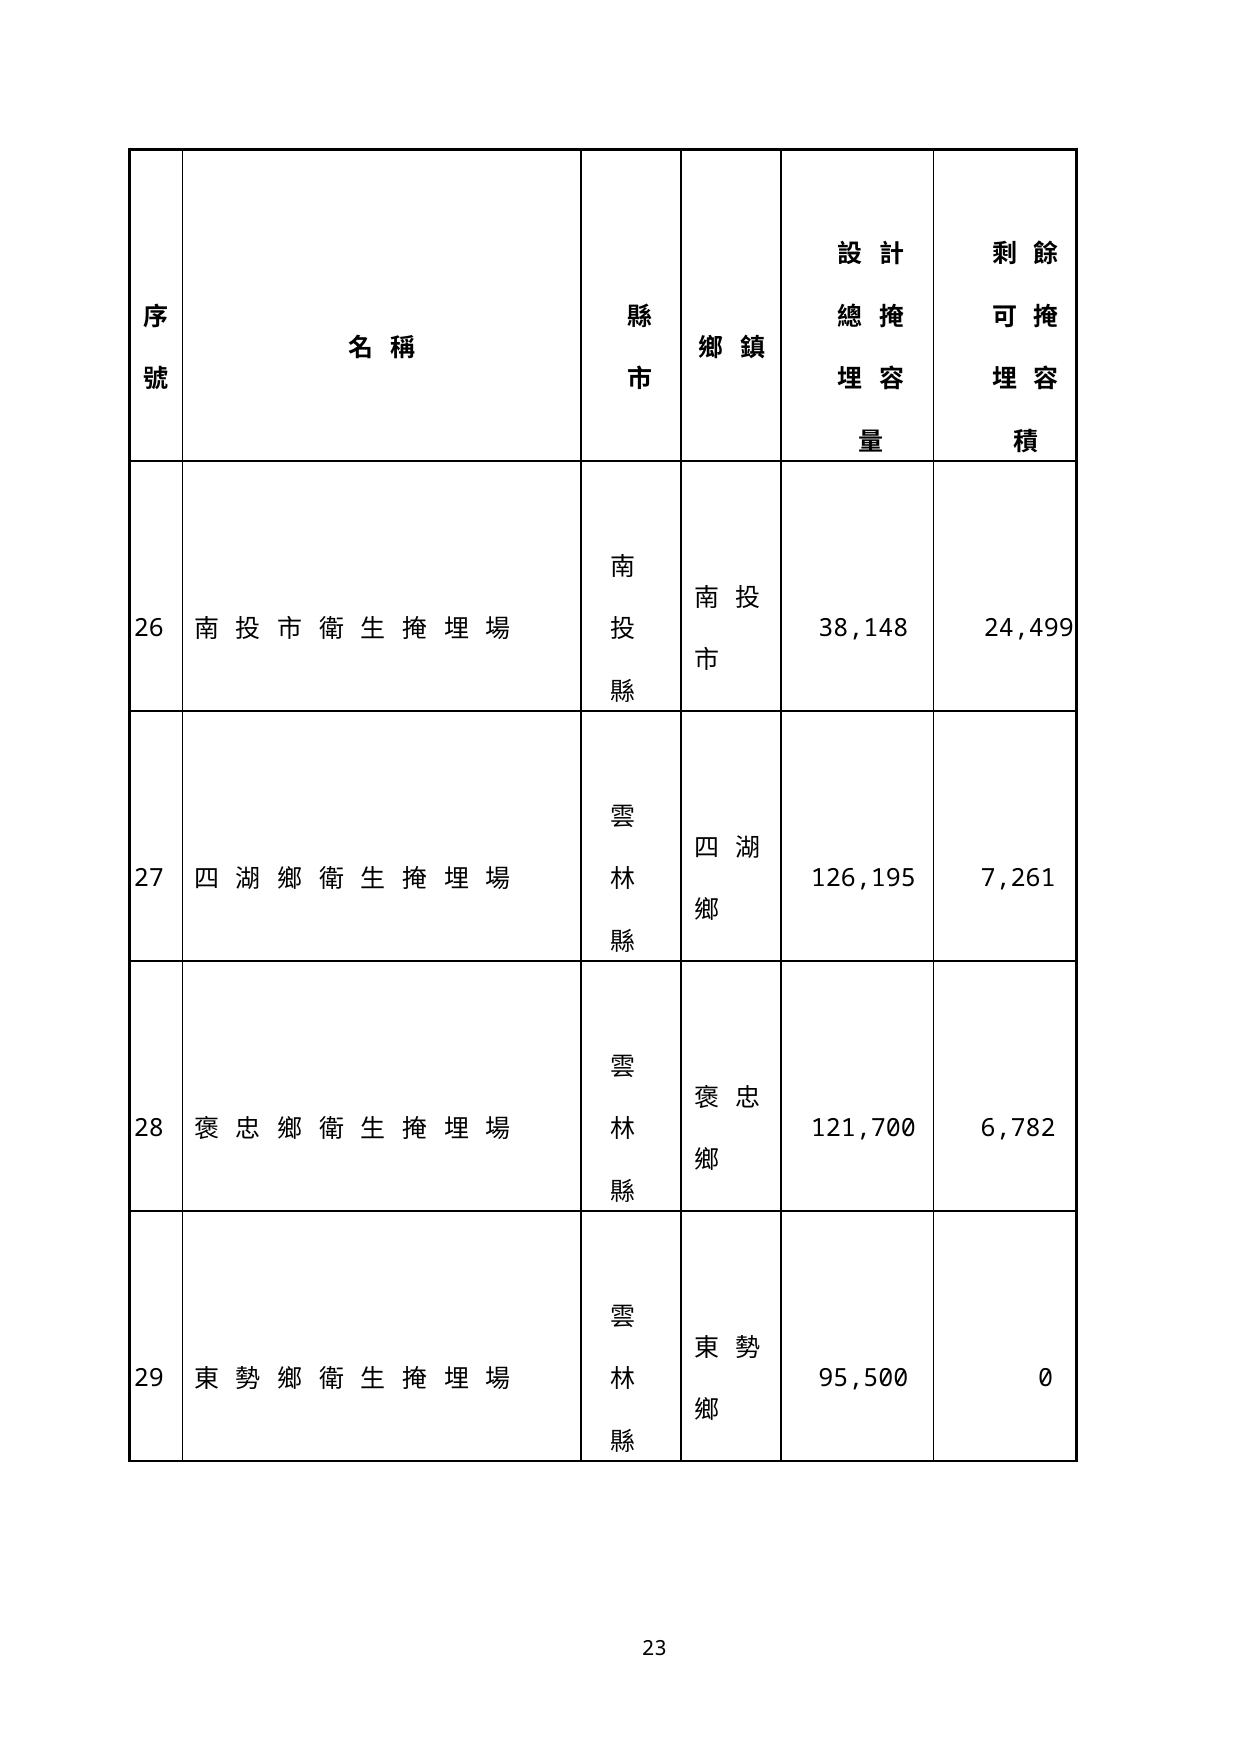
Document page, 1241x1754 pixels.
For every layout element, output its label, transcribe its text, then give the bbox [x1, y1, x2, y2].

table_cell 26 [131, 462, 182, 710]
table_cell 29 [131, 1212, 182, 1460]
table_header 序號 [131, 151, 182, 460]
table_header 名稱 [183, 151, 580, 460]
table_header 縣市 [582, 151, 680, 460]
table_cell 6,782 [934, 962, 1075, 1210]
table_cell 雲林縣 [582, 1212, 680, 1460]
table_cell 東勢鄉 [682, 1212, 780, 1460]
table_cell 四湖鄉衛生掩埋場 [183, 712, 580, 960]
table_cell 7,261 [934, 712, 1075, 960]
table_cell 126,195 [782, 712, 933, 960]
table_cell 27 [131, 712, 182, 960]
table_header 設計總掩埋容量 [782, 151, 933, 460]
table_cell 雲林縣 [582, 712, 680, 960]
table_header 剩餘可掩埋容積 [934, 151, 1075, 460]
table_cell 雲林縣 [582, 962, 680, 1210]
table_cell 褒忠鄉衛生掩埋場 [183, 962, 580, 1210]
table_cell 0 [934, 1212, 1075, 1460]
table_cell 121,700 [782, 962, 933, 1210]
table_cell 四湖鄉 [682, 712, 780, 960]
table_cell 南投縣 [582, 462, 680, 710]
table_cell 38,148 [782, 462, 933, 710]
table_cell 南投市衛生掩埋場 [183, 462, 580, 710]
table_cell 28 [131, 962, 182, 1210]
table_header 鄉鎮 [682, 151, 780, 460]
table_cell 24,499 [934, 462, 1075, 710]
table_cell 95,500 [782, 1212, 933, 1460]
table_cell 東勢鄉衛生掩埋場 [183, 1212, 580, 1460]
table_cell 褒忠鄉 [682, 962, 780, 1210]
table_cell 南投市 [682, 462, 780, 710]
